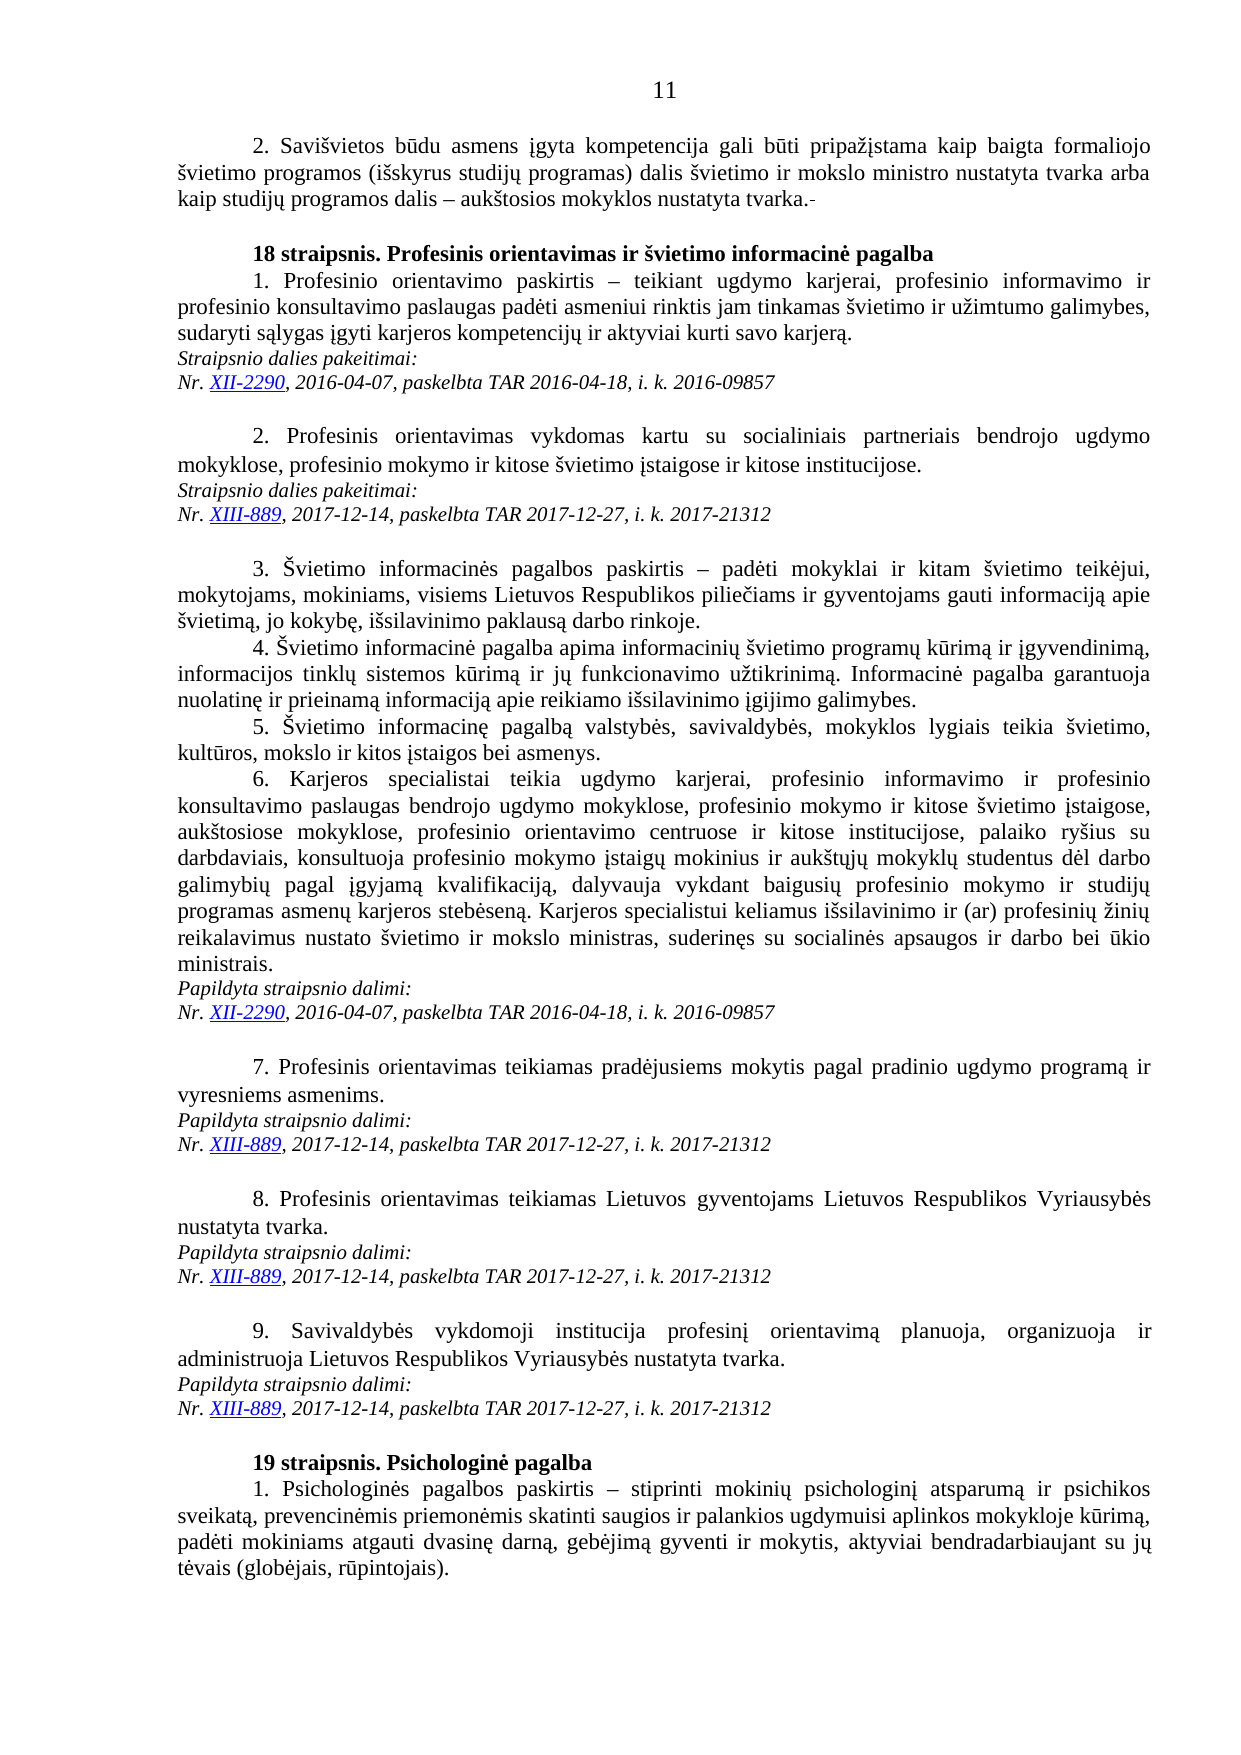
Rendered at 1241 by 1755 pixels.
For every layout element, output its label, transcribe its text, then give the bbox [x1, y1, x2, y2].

text 1. Psichologinės pagalbos paskirtis – stiprinti mokinių psichologinį atsparumą ir psichikos sveikatą, prevencinėmis priemonėmis skatinti saugios ir palankios ugdymuisi aplinkos mokykloje kūrimą, padėti mokiniams atgauti dvasinę darną, gebėjimą gyventi ir mokytis, aktyviai bendradarbiaujant su jų tėvais (globėjais, rūpintojais). [177, 1475, 1152, 1581]
text 9. Savivaldybės vykdomoji institucija profesinį orientavimą planuoja, organizuoja ir administruoja Lietuvos Respublikos Vyriausybės nustatyta tvarka. [177, 1317, 1152, 1372]
text Nr. XIII-889, 2017-12-14, paskelbta TAR 2017-12-27, i. k. 2017-21312 [177, 502, 1152, 526]
text Straipsnio dalies pakeitimai: [177, 346, 1152, 370]
text 6. Karjeros specialistai teikia ugdymo karjerai, profesinio informavimo ir profesinio konsultavimo paslaugas bendrojo ugdymo mokyklose, profesinio mokymo ir kitose švietimo įstaigose, aukštosiose mokyklose, profesinio orientavimo centruose ir kitose institucijose, palaiko ryšius su darbdaviais, konsultuoja profesinio mokymo įstaigų mokinius ir aukštųjų mokyklų studentus dėl darbo galimybių pagal įgyjamą kvalifikaciją, dalyvauja vykdant baigusių profesinio mokymo ir studijų programas asmenų karjeros stebėseną. Karjeros specialistui keliamus išsilavinimo ir (ar) profesinių žinių reikalavimus nustato švietimo ir mokslo ministras, suderinęs su socialinės apsaugos ir darbo bei ūkio ministrais. [177, 765, 1152, 976]
text 19 straipsnis. Psichologinė pagalba [177, 1449, 1152, 1475]
text Nr. XII-2290, 2016-04-07, paskelbta TAR 2016-04-18, i. k. 2016-09857 [177, 1000, 1152, 1024]
text Nr. XII-2290, 2016-04-07, paskelbta TAR 2016-04-18, i. k. 2016-09857 [177, 370, 1152, 394]
text Nr. XIII-889, 2017-12-14, paskelbta TAR 2017-12-27, i. k. 2017-21312 [177, 1396, 1152, 1420]
text 3. Švietimo informacinės pagalbos paskirtis – padėti mokyklai ir kitam švietimo teikėjui, mokytojams, mokiniams, visiems Lietuvos Respublikos piliečiams ir gyventojams gauti informaciją apie švietimą, jo kokybę, išsilavinimo paklausą darbo rinkoje. [177, 554, 1152, 634]
text 18 straipsnis. Profesinis orientavimas ir švietimo informacinė pagalba [177, 240, 1152, 267]
text Papildyta straipsnio dalimi: [177, 1108, 1152, 1132]
text Straipsnio dalies pakeitimai: [177, 478, 1152, 502]
text 2. Profesinis orientavimas vykdomas kartu su socialiniais partneriais bendrojo ugdymo mokyklose, profesinio mokymo ir kitose švietimo įstaigose ir kitose institucijose. [177, 423, 1152, 478]
text 2. Savišvietos būdu asmens įgyta kompetencija gali būti pripažįstama kaip baigta formaliojo švietimo programos (išskyrus studijų programas) dalis švietimo ir mokslo ministro nustatyta tvarka arba kaip studijų programos dalis – aukštosios mokyklos nustatyta tvarka. [177, 132, 1152, 212]
text Nr. XIII-889, 2017-12-14, paskelbta TAR 2017-12-27, i. k. 2017-21312 [177, 1264, 1152, 1288]
text Papildyta straipsnio dalimi: [177, 1372, 1152, 1396]
text Papildyta straipsnio dalimi: [177, 1240, 1152, 1264]
text Papildyta straipsnio dalimi: [177, 976, 1152, 1000]
text 7. Profesinis orientavimas teikiamas pradėjusiems mokytis pagal pradinio ugdymo programą ir vyresniems asmenims. [177, 1053, 1152, 1108]
text 1. Profesinio orientavimo paskirtis – teikiant ugdymo karjerai, profesinio informavimo ir profesinio konsultavimo paslaugas padėti asmeniui rinktis jam tinkamas švietimo ir užimtumo galimybes, sudaryti sąlygas įgyti karjeros kompetencijų ir aktyviai kurti savo karjerą. [177, 267, 1152, 346]
text Nr. XIII-889, 2017-12-14, paskelbta TAR 2017-12-27, i. k. 2017-21312 [177, 1132, 1152, 1156]
text 4. Švietimo informacinė pagalba apima informacinių švietimo programų kūrimą ir įgyvendinimą, informacijos tinklų sistemos kūrimą ir jų funkcionavimo užtikrinimą. Informacinė pagalba garantuoja nuolatinę ir prieinamą informaciją apie reikiamo išsilavinimo įgijimo galimybes. [177, 634, 1152, 713]
text 5. Švietimo informacinę pagalbą valstybės, savivaldybės, mokyklos lygiais teikia švietimo, kultūros, mokslo ir kitos įstaigos bei asmenys. [177, 713, 1152, 765]
text 8. Profesinis orientavimas teikiamas Lietuvos gyventojams Lietuvos Respublikos Vyriausybės nustatyta tvarka. [177, 1185, 1152, 1240]
